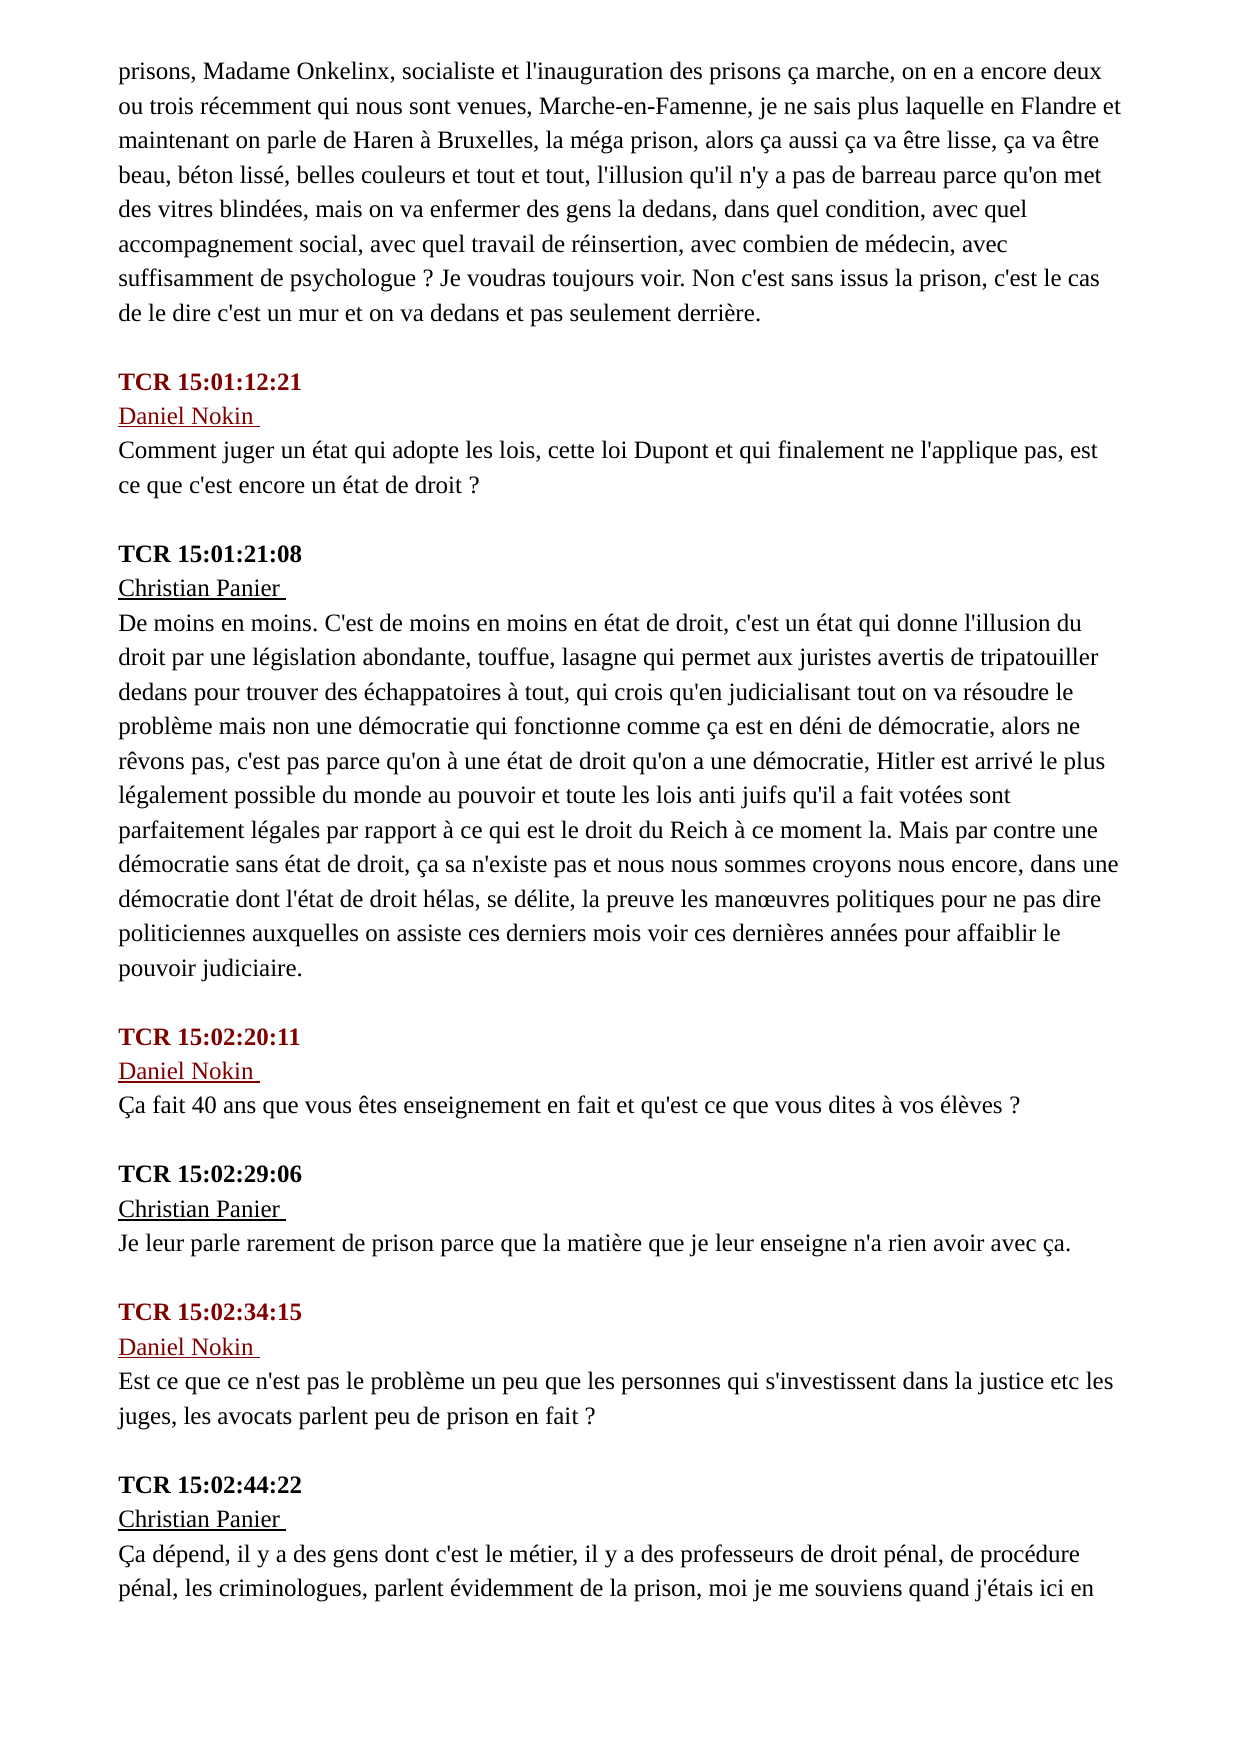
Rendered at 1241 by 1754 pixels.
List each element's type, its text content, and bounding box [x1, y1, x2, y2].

text Ça fait 40 ans que vous êtes enseignement en fait et qu'est ce que vous dites à vos élèves ? [118, 1091, 1122, 1119]
text Est ce que ce n'est pas le problème un peu que les personnes qui s'investissent dans la justice etc les juges, les avocats parlent peu de prison en fait ? [118, 1366, 1122, 1430]
text Comment juger un état qui adopte les lois, cette loi Dupont et qui finalement ne l'applique pas, est ce que c'est encore un état de droit ? [118, 436, 1122, 499]
text Daniel Nokin [118, 401, 1122, 430]
text TCR 15:02:29:06 [118, 1159, 1122, 1188]
text TCR 15:01:12:21 [118, 367, 1122, 395]
text Christian Panier [118, 1194, 1122, 1223]
text prisons, Madame Onkelinx, socialiste et l'inauguration des prisons ça marche, on en a encore deux ou trois récemment qui nous sont venues, Marche-en-Famenne, je ne sais plus laquelle en Flandre et maintenant on parle de Haren à Bruxelles, la méga prison, alors ça aussi ça va être lisse, ça va être beau, béton lissé, belles couleurs et tout et tout, l'illusion qu'il n'y a pas de barreau parce qu'on met des vitres blindées, mais on va enfermer des gens la dedans, dans quel condition, avec quel accompagnement social, avec quel travail de réinsertion, avec combien de médecin, avec suffisamment de psychologue ? Je voudras toujours voir. Non c'est sans issus la prison, c'est le cas de le dire c'est un mur et on va dedans et pas seulement derrière. [118, 56, 1122, 326]
text Je leur parle rarement de prison parce que la matière que je leur enseigne n'a rien avoir avec ça. [118, 1228, 1122, 1257]
text Ça dépend, il y a des gens dont c'est le métier, il y a des professeurs de droit pénal, de procédure pénal, les criminologues, parlent évidemment de la prison, moi je me souviens quand j'étais ici en [118, 1539, 1122, 1602]
text TCR 15:02:20:11 [118, 1022, 1122, 1050]
text De moins en moins. C'est de moins en moins en état de droit, c'est un état qui donne l'illusion du droit par une législation abondante, touffue, lasagne qui permet aux juristes avertis de tripatouiller dedans pour trouver des échappatoires à tout, qui crois qu'en judicialisant tout on va résoudre le problème mais non une démocratie qui fonctionne comme ça est en déni de démocratie, alors ne rêvons pas, c'est pas parce qu'on à une état de droit qu'on a une démocratie, Hitler est arrivé le plus légalement possible du monde au pouvoir et toute les lois anti juifs qu'il a fait votées sont parfaitement légales par rapport à ce qui est le droit du Reich à ce moment la. Mais par contre une démocratie sans état de droit, ça sa n'existe pas et nous nous sommes croyons nous encore, dans une démocratie dont l'état de droit hélas, se délite, la preuve les manœuvres politiques pour ne pas dire politiciennes auxquelles on assiste ces derniers mois voir ces dernières années pour affaiblir le pouvoir judiciaire. [118, 608, 1122, 981]
text Christian Panier [118, 1504, 1122, 1533]
text TCR 15:01:21:08 [118, 539, 1122, 568]
text TCR 15:02:34:15 [118, 1297, 1122, 1326]
text Daniel Nokin [118, 1056, 1122, 1085]
text Christian Panier [118, 573, 1122, 602]
text Daniel Nokin [118, 1332, 1122, 1361]
text TCR 15:02:44:22 [118, 1470, 1122, 1499]
